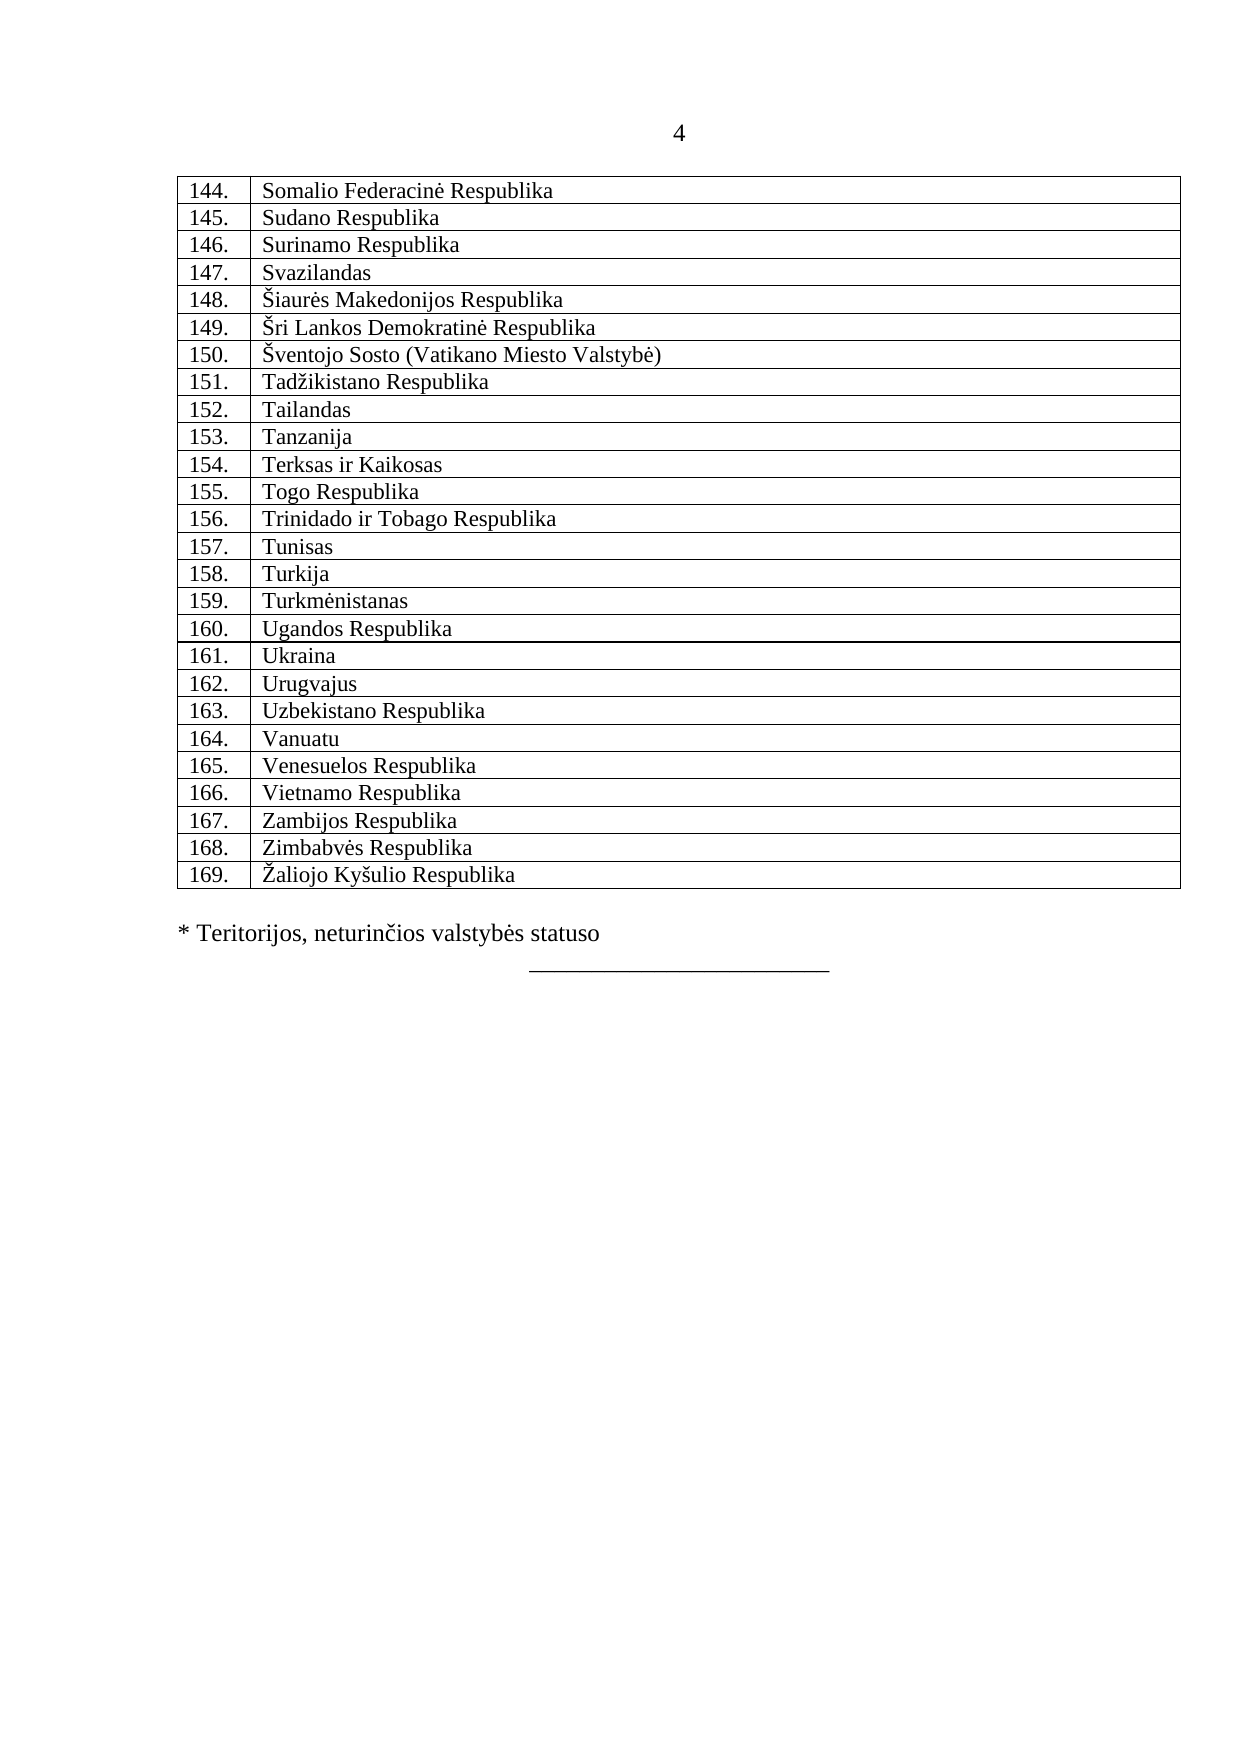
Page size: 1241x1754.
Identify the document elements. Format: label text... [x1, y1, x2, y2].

table_cell Žaliojo Kyšulio Respublika [251, 862, 1180, 888]
table_cell 145. [178, 204, 250, 230]
table_cell Šiaurės Makedonijos Respublika [251, 286, 1180, 313]
table_cell 149. [178, 314, 250, 340]
table_cell 155. [178, 478, 250, 504]
table_cell 151. [178, 369, 250, 395]
table_cell Ugandos Respublika [251, 615, 1180, 641]
table_cell Zimbabvės Respublika [251, 834, 1180, 861]
text * Teritorijos, neturinčios valstybės statuso [177, 918, 1181, 946]
table_cell Trinidado ir Tobago Respublika [251, 505, 1180, 532]
table_cell 162. [178, 670, 250, 696]
table_cell 168. [178, 834, 250, 861]
table_cell 159. [178, 588, 250, 614]
table_cell 147. [178, 259, 250, 285]
table_cell Uzbekistano Respublika [251, 697, 1180, 723]
table_cell 165. [178, 752, 250, 778]
table_cell 166. [178, 779, 250, 806]
table_cell 154. [178, 451, 250, 477]
table_cell Sudano Respublika [251, 204, 1180, 230]
text ________________________ [177, 946, 1181, 975]
table_cell 157. [178, 533, 250, 559]
table_cell Togo Respublika [251, 478, 1180, 504]
table_cell Venesuelos Respublika [251, 752, 1180, 778]
table_cell 164. [178, 725, 250, 751]
table_cell 163. [178, 697, 250, 723]
table_cell 146. [178, 231, 250, 258]
table_cell Turkmėnistanas [251, 588, 1180, 614]
table_cell Urugvajus [251, 670, 1180, 696]
table_cell 153. [178, 423, 250, 449]
table_cell Zambijos Respublika [251, 807, 1180, 833]
table_cell Terksas ir Kaikosas [251, 451, 1180, 477]
table_cell Tadžikistano Respublika [251, 369, 1180, 395]
table_cell Turkija [251, 560, 1180, 587]
table_cell Svazilandas [251, 259, 1180, 285]
table_cell Tanzanija [251, 423, 1180, 449]
table_cell Tunisas [251, 533, 1180, 559]
table_cell 148. [178, 286, 250, 313]
table_cell Šri Lankos Demokratinė Respublika [251, 314, 1180, 340]
table_cell 167. [178, 807, 250, 833]
table_cell Ukraina [251, 643, 1180, 669]
table_cell 160. [178, 615, 250, 641]
table_cell 144. [178, 177, 250, 203]
table_cell Vanuatu [251, 725, 1180, 751]
table_cell 150. [178, 341, 250, 367]
table_cell Tailandas [251, 396, 1180, 422]
table_cell 161. [178, 643, 250, 669]
table_cell Somalio Federacinė Respublika [251, 177, 1180, 203]
table_cell Surinamo Respublika [251, 231, 1180, 258]
table_cell 169. [178, 862, 250, 888]
table_cell 158. [178, 560, 250, 587]
table_cell Šventojo Sosto (Vatikano Miesto Valstybė) [251, 341, 1180, 367]
table_cell 156. [178, 505, 250, 532]
table_cell 152. [178, 396, 250, 422]
table_cell Vietnamo Respublika [251, 779, 1180, 806]
